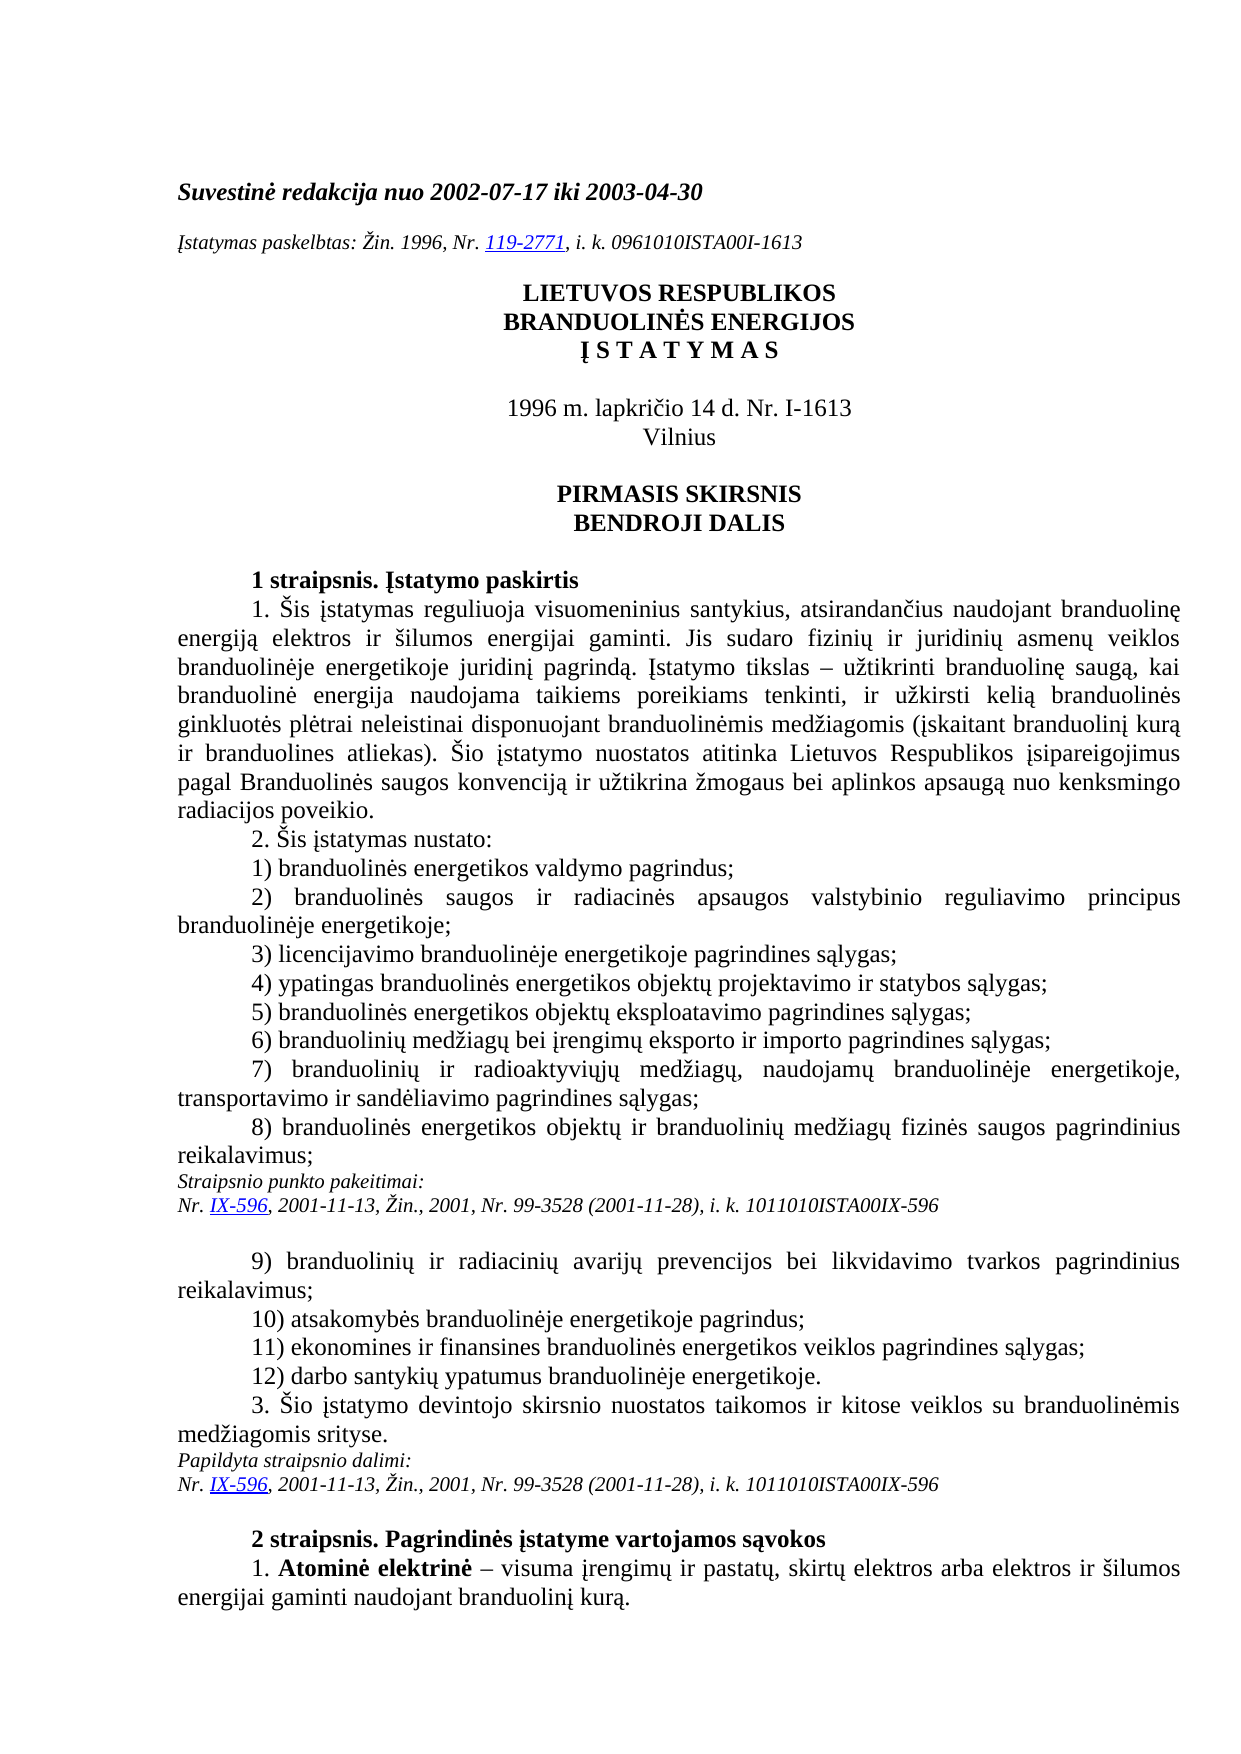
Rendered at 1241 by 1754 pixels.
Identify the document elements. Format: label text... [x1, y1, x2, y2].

text Straipsnio punkto pakeitimai: [177, 1169, 1181, 1193]
text Papildyta straipsnio dalimi: [177, 1447, 1181, 1472]
text Nr. IX-596, 2001-11-13, Žin., 2001, Nr. 99-3528 (2001-11-28), i. k. 1011010ISTA00IX-596 [177, 1472, 1181, 1496]
text 1. Atominė elektrinė – visuma įrengimų ir pastatų, skirtų elektros arba elektros ir šilumos energijai gaminti naudojant branduolinį kurą. [177, 1553, 1181, 1611]
text LIETUVOS RESPUBLIKOS BRANDUOLINĖS ENERGIJOS Į S T A T Y M A S [177, 278, 1181, 364]
text 10) atsakomybės branduolinėje energetikoje pagrindus; [177, 1304, 1181, 1332]
text Suvestinė redakcija nuo 2002-07-17 iki 2003-04-30 [177, 177, 1181, 206]
text 7) branduolinių ir radioaktyviųjų medžiagų, naudojamų branduolinėje energetikoje, transportavimo ir sandėliavimo pagrindines sąlygas; [177, 1054, 1181, 1112]
text PIRMASIS SKIRSNIS [177, 479, 1181, 508]
text 9) branduolinių ir radiacinių avarijų prevencijos bei likvidavimo tvarkos pagrindinius reikalavimus; [177, 1246, 1181, 1304]
text 1996 m. lapkričio 14 d. Nr. I-1613 [177, 393, 1181, 422]
text 2. Šis įstatymas nustato: [177, 824, 1181, 853]
text 2) branduolinės saugos ir radiacinės apsaugos valstybinio reguliavimo principus branduolinėje energetikoje; [177, 882, 1181, 939]
text 1) branduolinės energetikos valdymo pagrindus; [177, 853, 1181, 882]
text 2 straipsnis. Pagrindinės įstatyme vartojamos sąvokos [177, 1524, 1181, 1553]
text 3) licencijavimo branduolinėje energetikoje pagrindines sąlygas; [177, 939, 1181, 968]
text 8) branduolinės energetikos objektų ir branduolinių medžiagų fizinės saugos pagrindinius reikalavimus; [177, 1112, 1181, 1169]
text 12) darbo santykių ypatumus branduolinėje energetikoje. [177, 1361, 1181, 1390]
text 11) ekonomines ir finansines branduolinės energetikos veiklos pagrindines sąlygas; [177, 1332, 1181, 1361]
text Vilnius [177, 422, 1181, 451]
text 5) branduolinės energetikos objektų eksploatavimo pagrindines sąlygas; [177, 997, 1181, 1026]
text 3. Šio įstatymo devintojo skirsnio nuostatos taikomos ir kitose veiklos su branduolinėmis medžiagomis srityse. [177, 1390, 1181, 1447]
text BENDROJI DALIS [177, 508, 1181, 537]
text 1 straipsnis. Įstatymo paskirtis [177, 566, 1181, 594]
text 4) ypatingas branduolinės energetikos objektų projektavimo ir statybos sąlygas; [177, 968, 1181, 997]
text 1. Šis įstatymas reguliuoja visuomeninius santykius, atsirandančius naudojant branduolinę energiją elektros ir šilumos energijai gaminti. Jis sudaro fizinių ir juridinių asmenų veiklos branduolinėje energetikoje juridinį pagrindą. Įstatymo tikslas – užtikrinti branduolinę saugą, kai branduolinė energija naudojama taikiems poreikiams tenkinti, ir užkirsti kelią branduolinės ginkluotės plėtrai neleistinai disponuojant branduolinėmis medžiagomis (įskaitant branduolinį kurą ir branduolines atliekas). Šio įstatymo nuostatos atitinka Lietuvos Respublikos įsipareigojimus pagal Branduolinės saugos konvenciją ir užtikrina žmogaus bei aplinkos apsaugą nuo kenksmingo radiacijos poveikio. [177, 594, 1181, 824]
text Nr. IX-596, 2001-11-13, Žin., 2001, Nr. 99-3528 (2001-11-28), i. k. 1011010ISTA00IX-596 [177, 1193, 1181, 1217]
text 6) branduolinių medžiagų bei įrengimų eksporto ir importo pagrindines sąlygas; [177, 1026, 1181, 1054]
text Įstatymas paskelbtas: Žin. 1996, Nr. 119-2771, i. k. 0961010ISTA00I-1613 [177, 230, 1181, 254]
